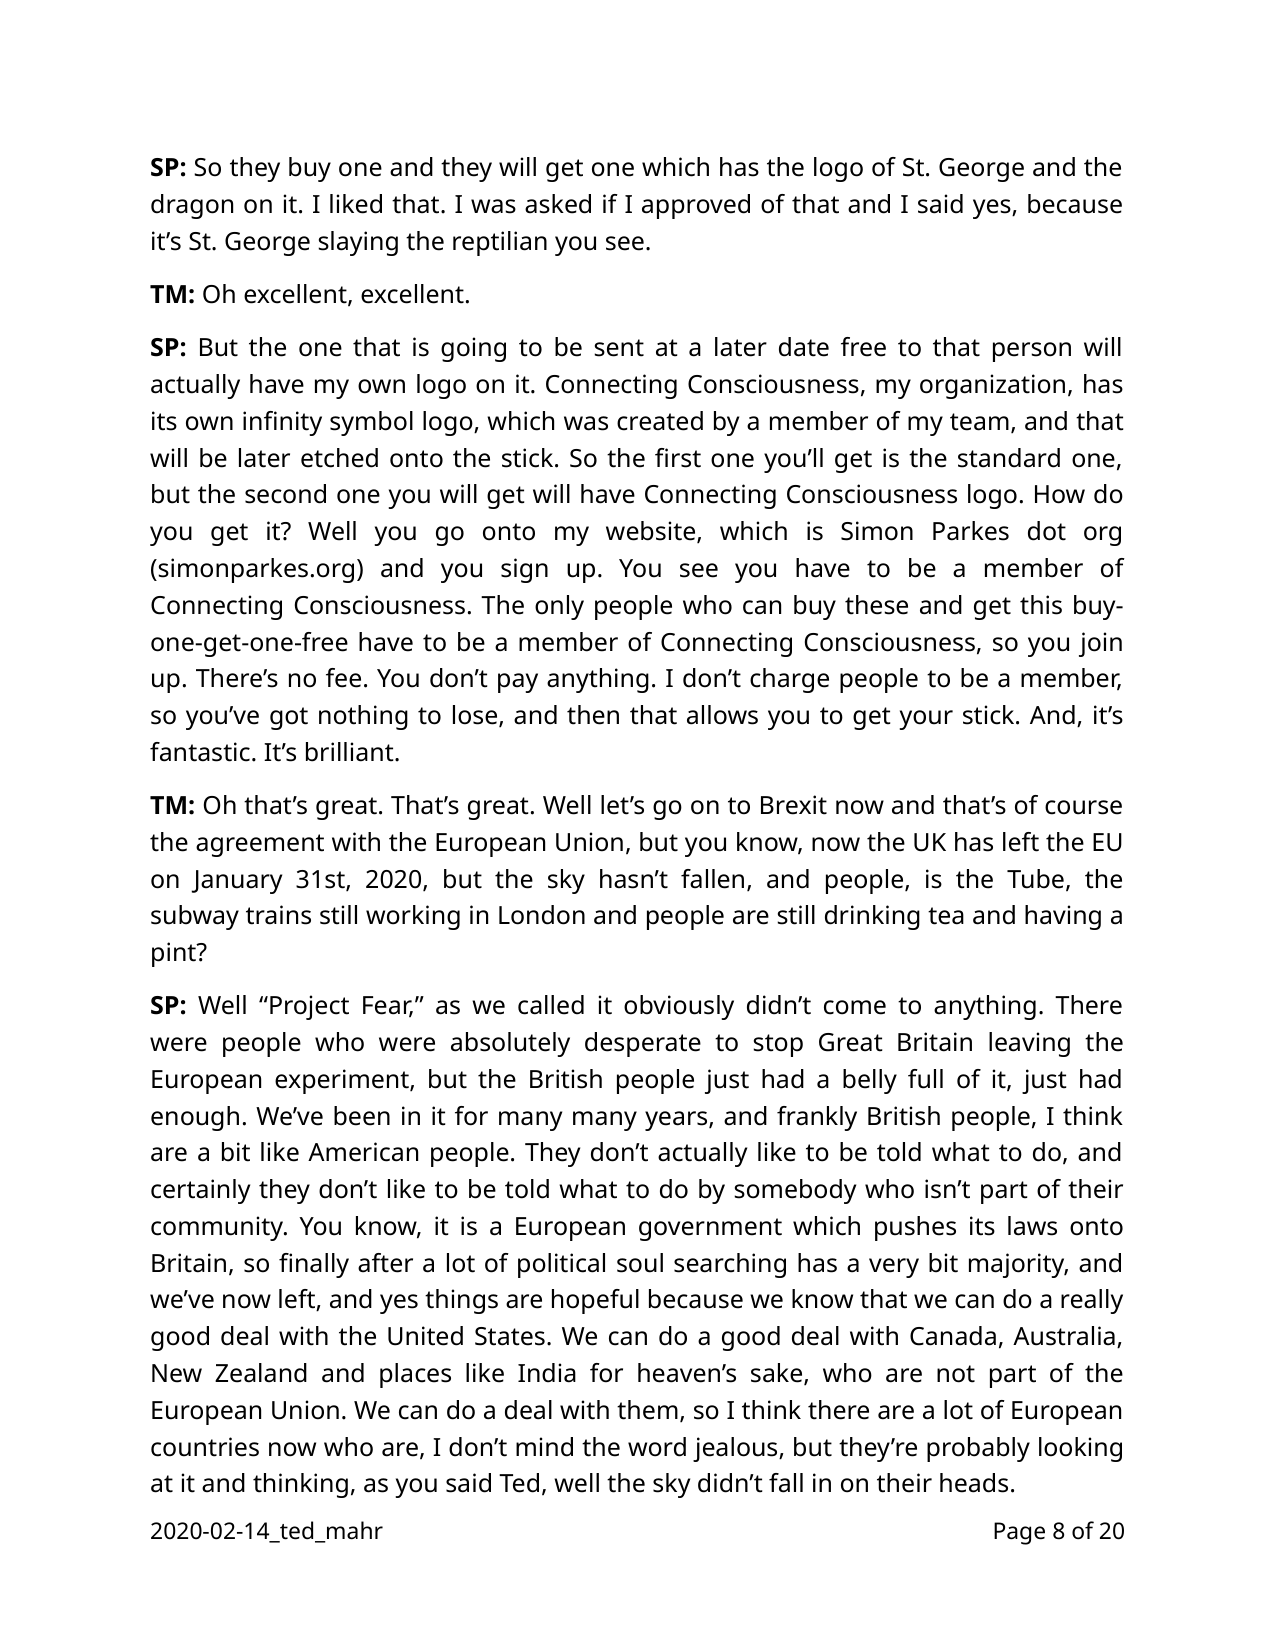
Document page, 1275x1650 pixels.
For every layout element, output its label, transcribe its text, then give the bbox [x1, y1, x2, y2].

text TM: Oh excellent, excellent. [150, 277, 1125, 311]
text TM: Oh that’s great. That’s great. Well let’s go on to Brexit now and that’s of course the agreement with the European Union, but you know, now the UK has left the EU on January 31st, 2020, but the sky hasn’t fallen, and people, is the Tube, the subway trains still working in London and people are still drinking tea and having a pint? [150, 788, 1125, 969]
text SP: But the one that is going to be sent at a later date free to that person will actually have my own logo on it. Connecting Consciousness, my organization, has its own infinity symbol logo, which was created by a member of my team, and that will be later etched onto the stick. So the first one you’ll get is the standard one, but the second one you will get will have Connecting Consciousness logo. How do you get it? Well you go onto my website, which is Simon Parkes dot org (simonparkes.org) and you sign up. You see you have to be a member of Connecting Consciousness. The only people who can buy these and get this buy-one-get-one-free have to be a member of Connecting Consciousness, so you join up. There’s no fee. You don’t pay anything. I don’t charge people to be a member, so you’ve got nothing to lose, and then that allows you to get your stick. And, it’s fantastic. It’s brilliant. [150, 330, 1125, 768]
text SP: Well “Project Fear,” as we called it obviously didn’t come to anything. There were people who were absolutely desperate to stop Great Britain leaving the European experiment, but the British people just had a belly full of it, just had enough. We’ve been in it for many many years, and frankly British people, I think are a bit like American people. They don’t actually like to be told what to do, and certainly they don’t like to be told what to do by somebody who isn’t part of their community. You know, it is a European government which pushes its laws onto Britain, so finally after a lot of political soul searching has a very bit majority, and we’ve now left, and yes things are hopeful because we know that we can do a really good deal with the United States. We can do a good deal with Canada, Australia, New Zealand and places like India for heaven’s sake, who are not part of the European Union. We can do a deal with them, so I think there are a lot of European countries now who are, I don’t mind the word jealous, but they’re probably looking at it and thinking, as you said Ted, well the sky didn’t fall in on their heads. [150, 988, 1125, 1500]
text SP: So they buy one and they will get one which has the logo of St. George and the dragon on it. I liked that. I was asked if I approved of that and I said yes, because it’s St. George slaying the reptilian you see. [150, 150, 1125, 258]
